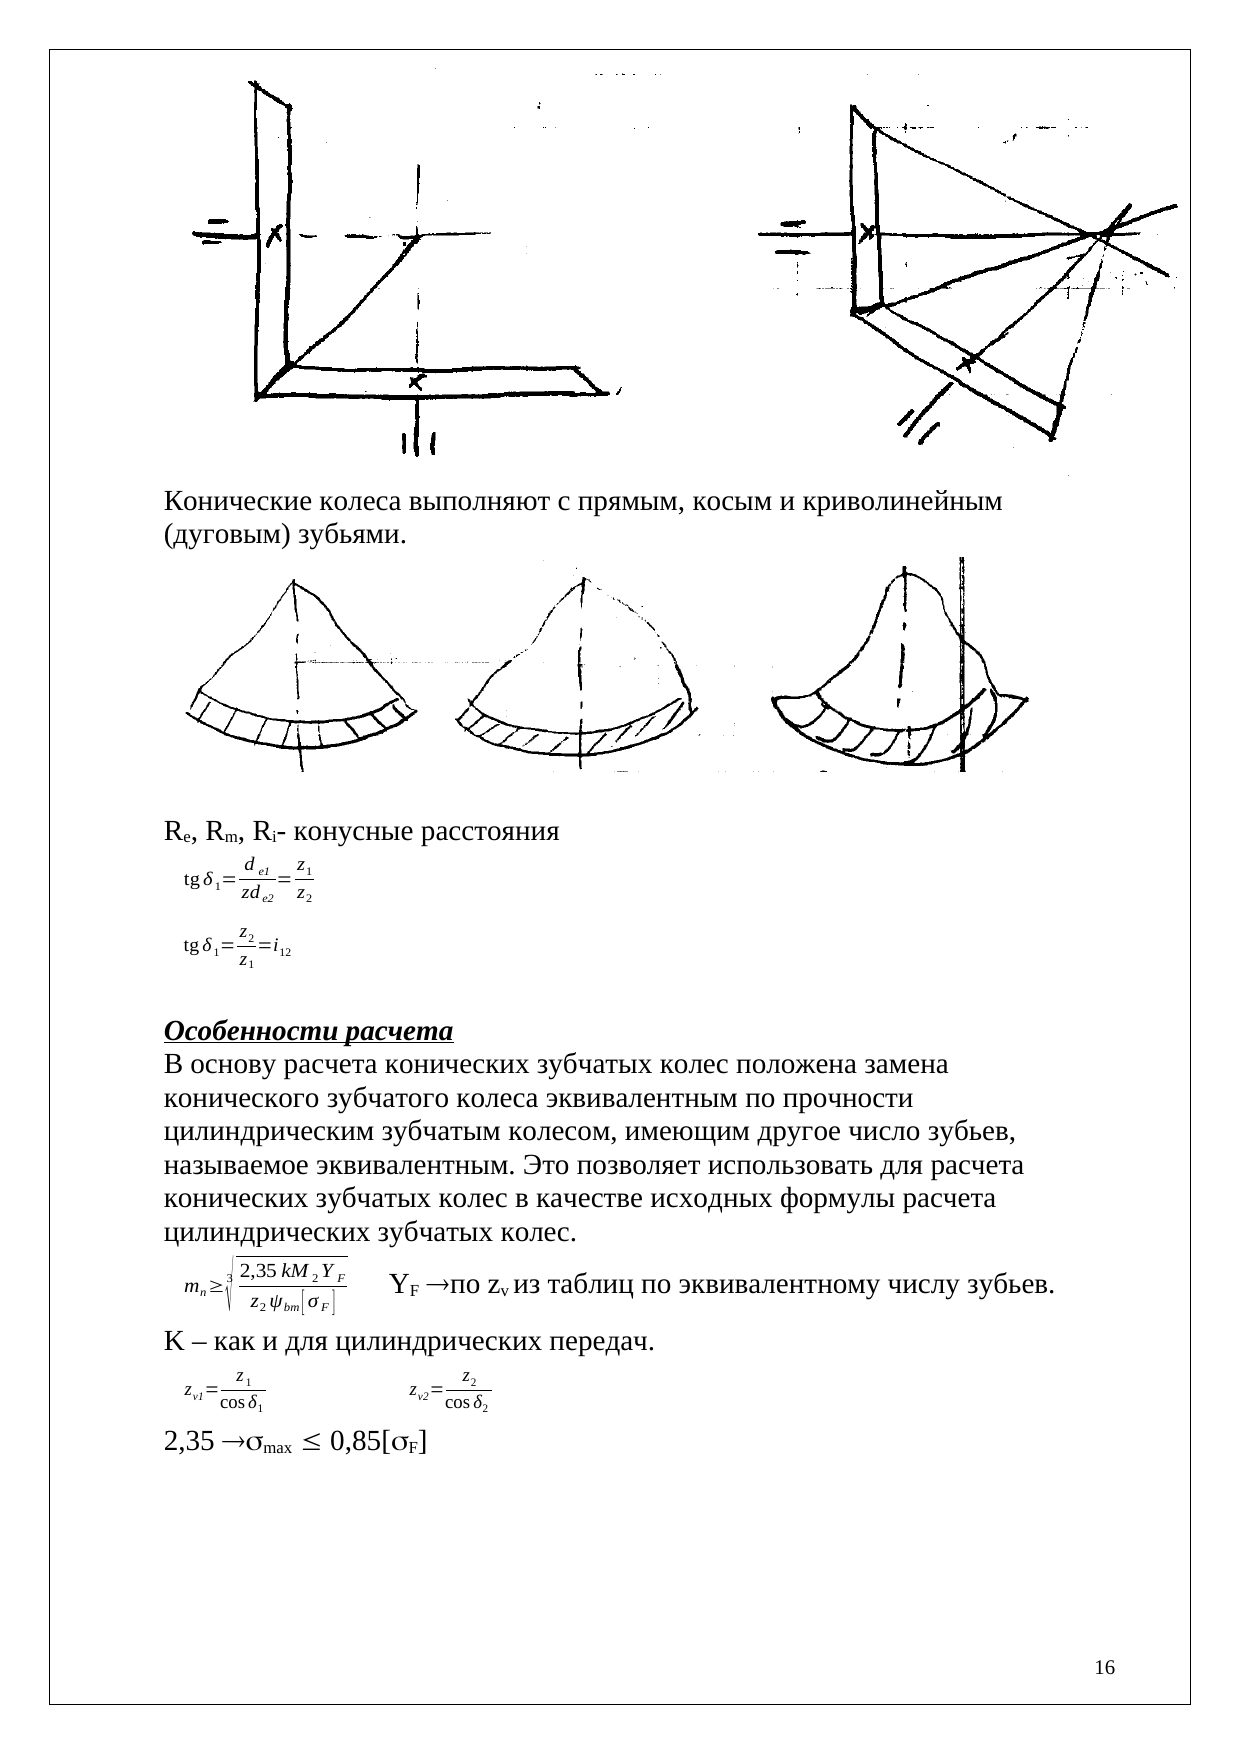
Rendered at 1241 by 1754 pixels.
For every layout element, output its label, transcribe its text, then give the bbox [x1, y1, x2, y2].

text В основу расчета конических зубчатых колес положена замена конического зубчатого колеса эквивалентным по прочности цилиндрическим зубчатым колесом, имеющим другое число зубьев, называемое эквивалентным. Это позволяет использовать для расчета конических зубчатых колес в качестве исходных формулы расчета цилиндрических зубчатых колес. [163, 1046, 1075, 1247]
text YF по zv из таблиц по эквивалентному числу зубьев. [163, 1247, 1075, 1323]
text K – как и для цилиндрических передач. [163, 1323, 1075, 1357]
text Re, Rm, Ri- конусные расстояния [163, 813, 1075, 846]
text Конические колеса выполняют с прямым, косым и криволинейным (дуговым) зубьями. [163, 483, 1075, 550]
text 2,35 max  0,85[F] [163, 1423, 1075, 1457]
text Особенности расчета [163, 1013, 1075, 1046]
